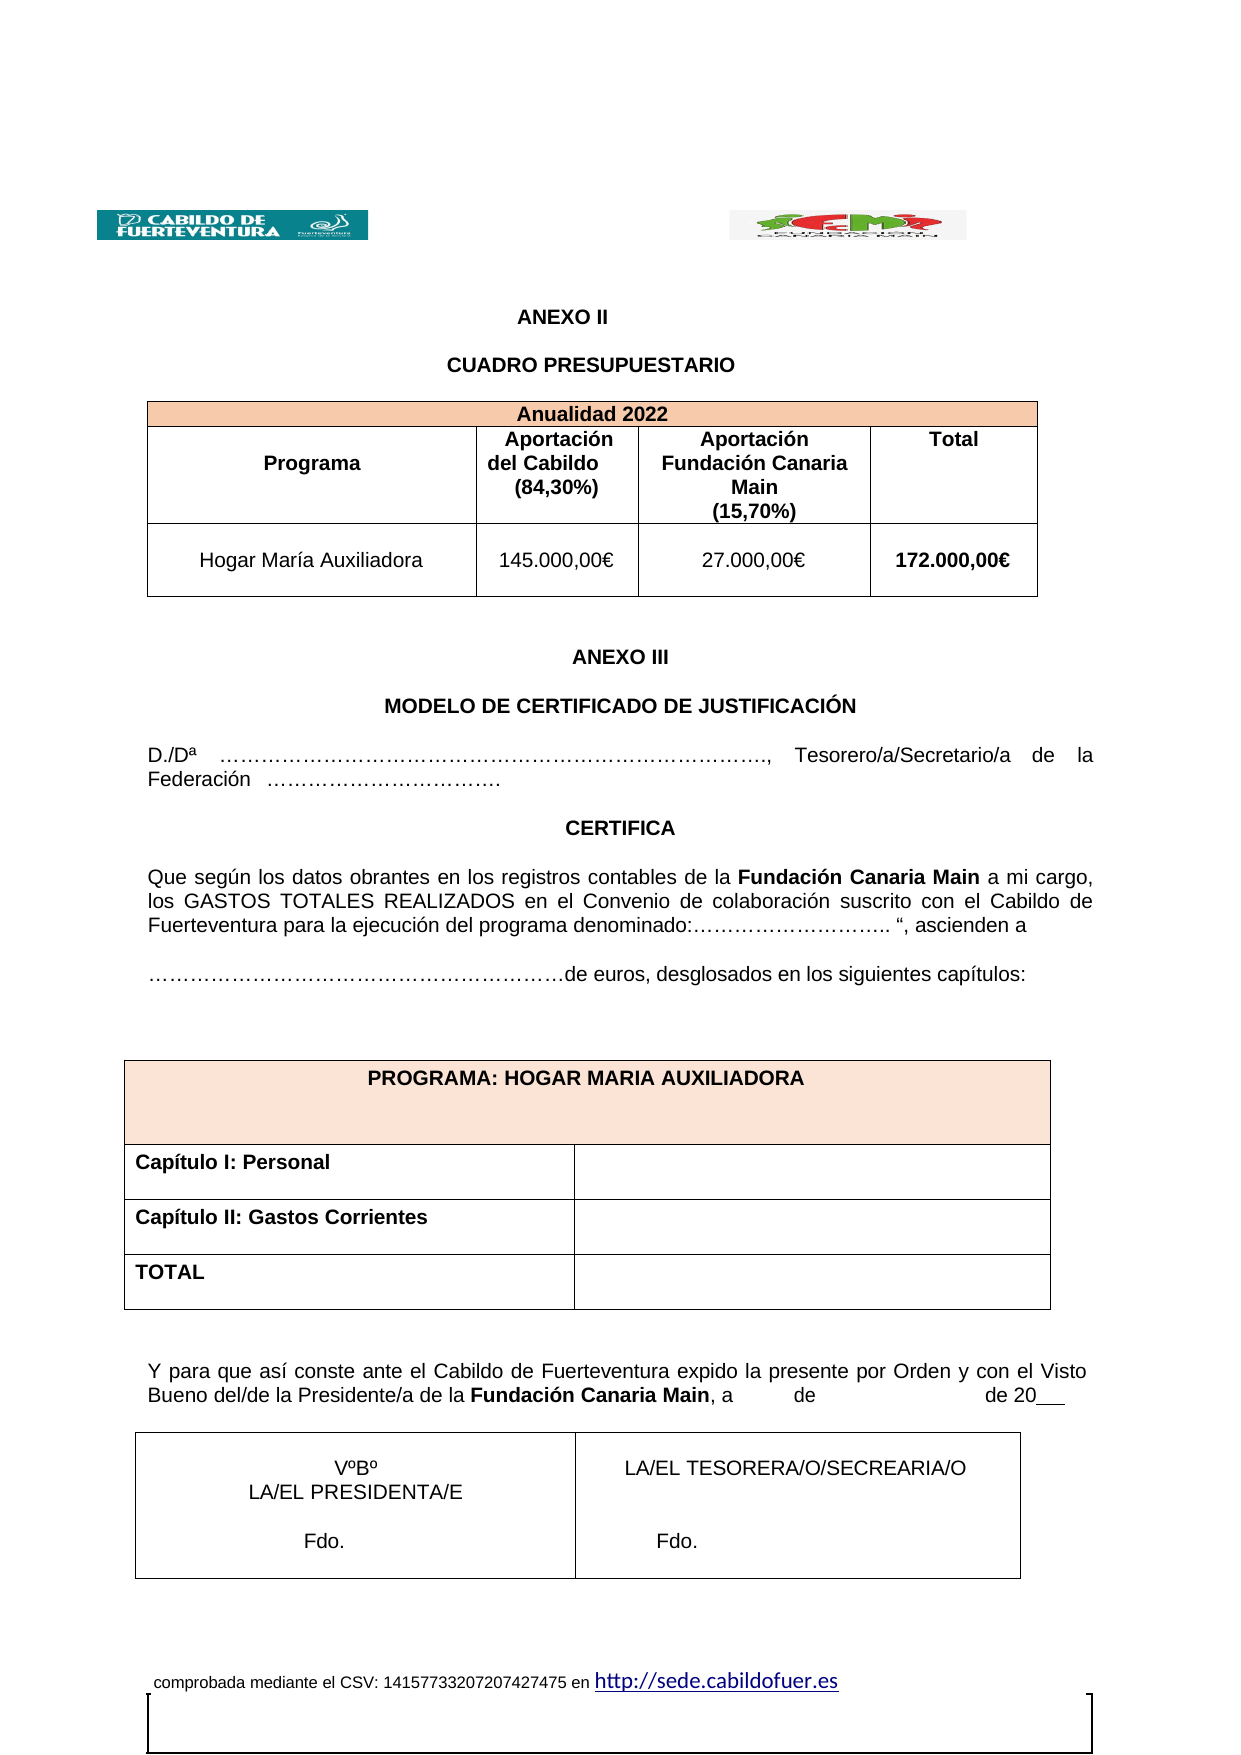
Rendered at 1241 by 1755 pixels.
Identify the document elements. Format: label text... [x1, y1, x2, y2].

text Que según los datos obrantes en los registros contables de la Fundación Canaria Main a mi cargo, los GASTOS TOTALES REALIZADOS en el Convenio de colaboración suscrito con el Cabildo de Fuerteventura para la ejecución del programa denominado:……………………….. “, ascienden a [147, 865, 1093, 937]
text ANEXO III [384, 645, 857, 669]
text D./Dª ……………………………………………………………………., Tesorero/a/Secretario/a de la Federación ……………………………. [147, 743, 1093, 791]
table_cell 172.000,00€ [871, 524, 1037, 596]
table_cell Programa [148, 427, 476, 523]
subtitle ANEXO II [85, 305, 1039, 329]
table_cell 145.000,00€ [477, 524, 638, 596]
table_cell TOTAL [125, 1255, 574, 1309]
table_cell Total [871, 427, 1037, 523]
table_cell Capítulo I: Personal [125, 1145, 574, 1199]
table_header Anualidad 2022 [148, 402, 1037, 426]
table_cell Capítulo II: Gastos Corrientes [125, 1200, 574, 1254]
text Y para que así conste ante el Cabildo de Fuerteventura expido la presente por Orden y con el Visto Bueno del/de la Presidente/a de la Fundación Canaria Main, a de de 20 [147, 1359, 1093, 1407]
table_cell [575, 1255, 1050, 1309]
table_cell [575, 1145, 1050, 1199]
table_header PROGRAMA: HOGAR MARIA AUXILIADORA [125, 1061, 1050, 1144]
table_cell Aportación Fundación Canaria Main (15,70%) [639, 427, 870, 523]
table_cell Hogar María Auxiliadora [148, 524, 476, 596]
text CUADRO PRESUPUESTARIO [85, 353, 1096, 377]
table_cell Aportación del Cabildo (84,30%) [477, 427, 638, 523]
subtitle CERTIFICA [383, 816, 857, 840]
table_cell 27.000,00€ [639, 524, 870, 596]
picture [729, 210, 967, 240]
text ……………………………………………………de euros, desglosados en los siguientes capítulos: [148, 962, 1107, 986]
text MODELO DE CERTIFICADO DE JUSTIFICACIÓN [384, 694, 857, 718]
picture [97, 210, 369, 240]
table_cell [575, 1200, 1050, 1254]
